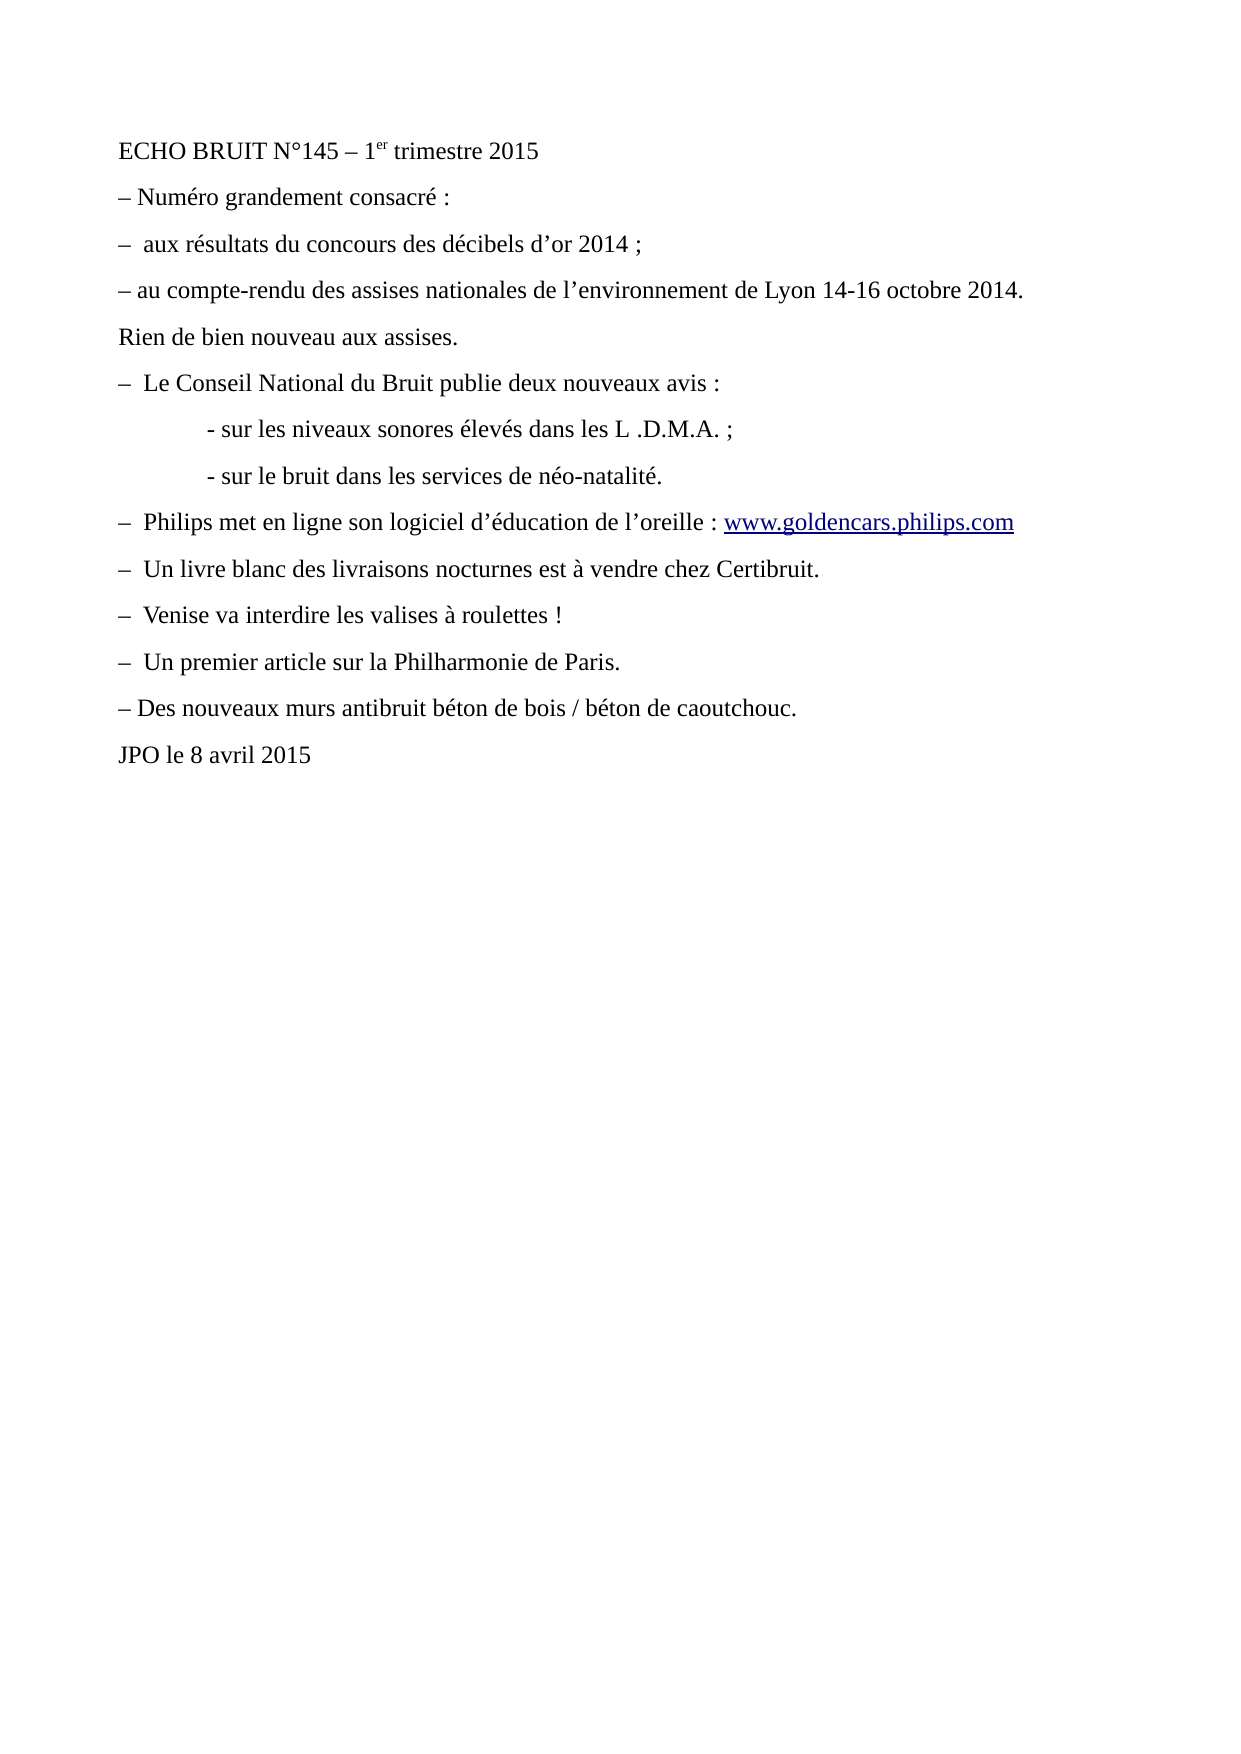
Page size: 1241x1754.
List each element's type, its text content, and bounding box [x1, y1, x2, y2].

text – Le Conseil National du Bruit publie deux nouveaux avis : [118, 368, 1122, 397]
text - sur le bruit dans les services de néo-natalité. [207, 461, 1122, 490]
text – Numéro grandement consacré : [118, 182, 1122, 211]
text - sur les niveaux sonores élevés dans les L .D.M.A. ; [207, 414, 1122, 443]
text – Un livre blanc des livraisons nocturnes est à vendre chez Certibruit. [118, 554, 1122, 583]
text ECHO BRUIT N°145 – 1er trimestre 2015 [118, 136, 1122, 164]
text JPO le 8 avril 2015 [118, 740, 1122, 768]
text – au compte-rendu des assises nationales de l’environnement de Lyon 14-16 octobre 2014. [118, 275, 1122, 304]
text – Philips met en ligne son logiciel d’éducation de l’oreille : www.goldencars.philips.com [118, 507, 1122, 536]
text – Des nouveaux murs antibruit béton de bois / béton de caoutchouc. [118, 693, 1122, 722]
text Rien de bien nouveau aux assises. [118, 322, 1122, 350]
text – Venise va interdire les valises à roulettes ! [118, 600, 1122, 629]
text – aux résultats du concours des décibels d’or 2014 ; [118, 229, 1122, 257]
text – Un premier article sur la Philharmonie de Paris. [118, 647, 1122, 676]
